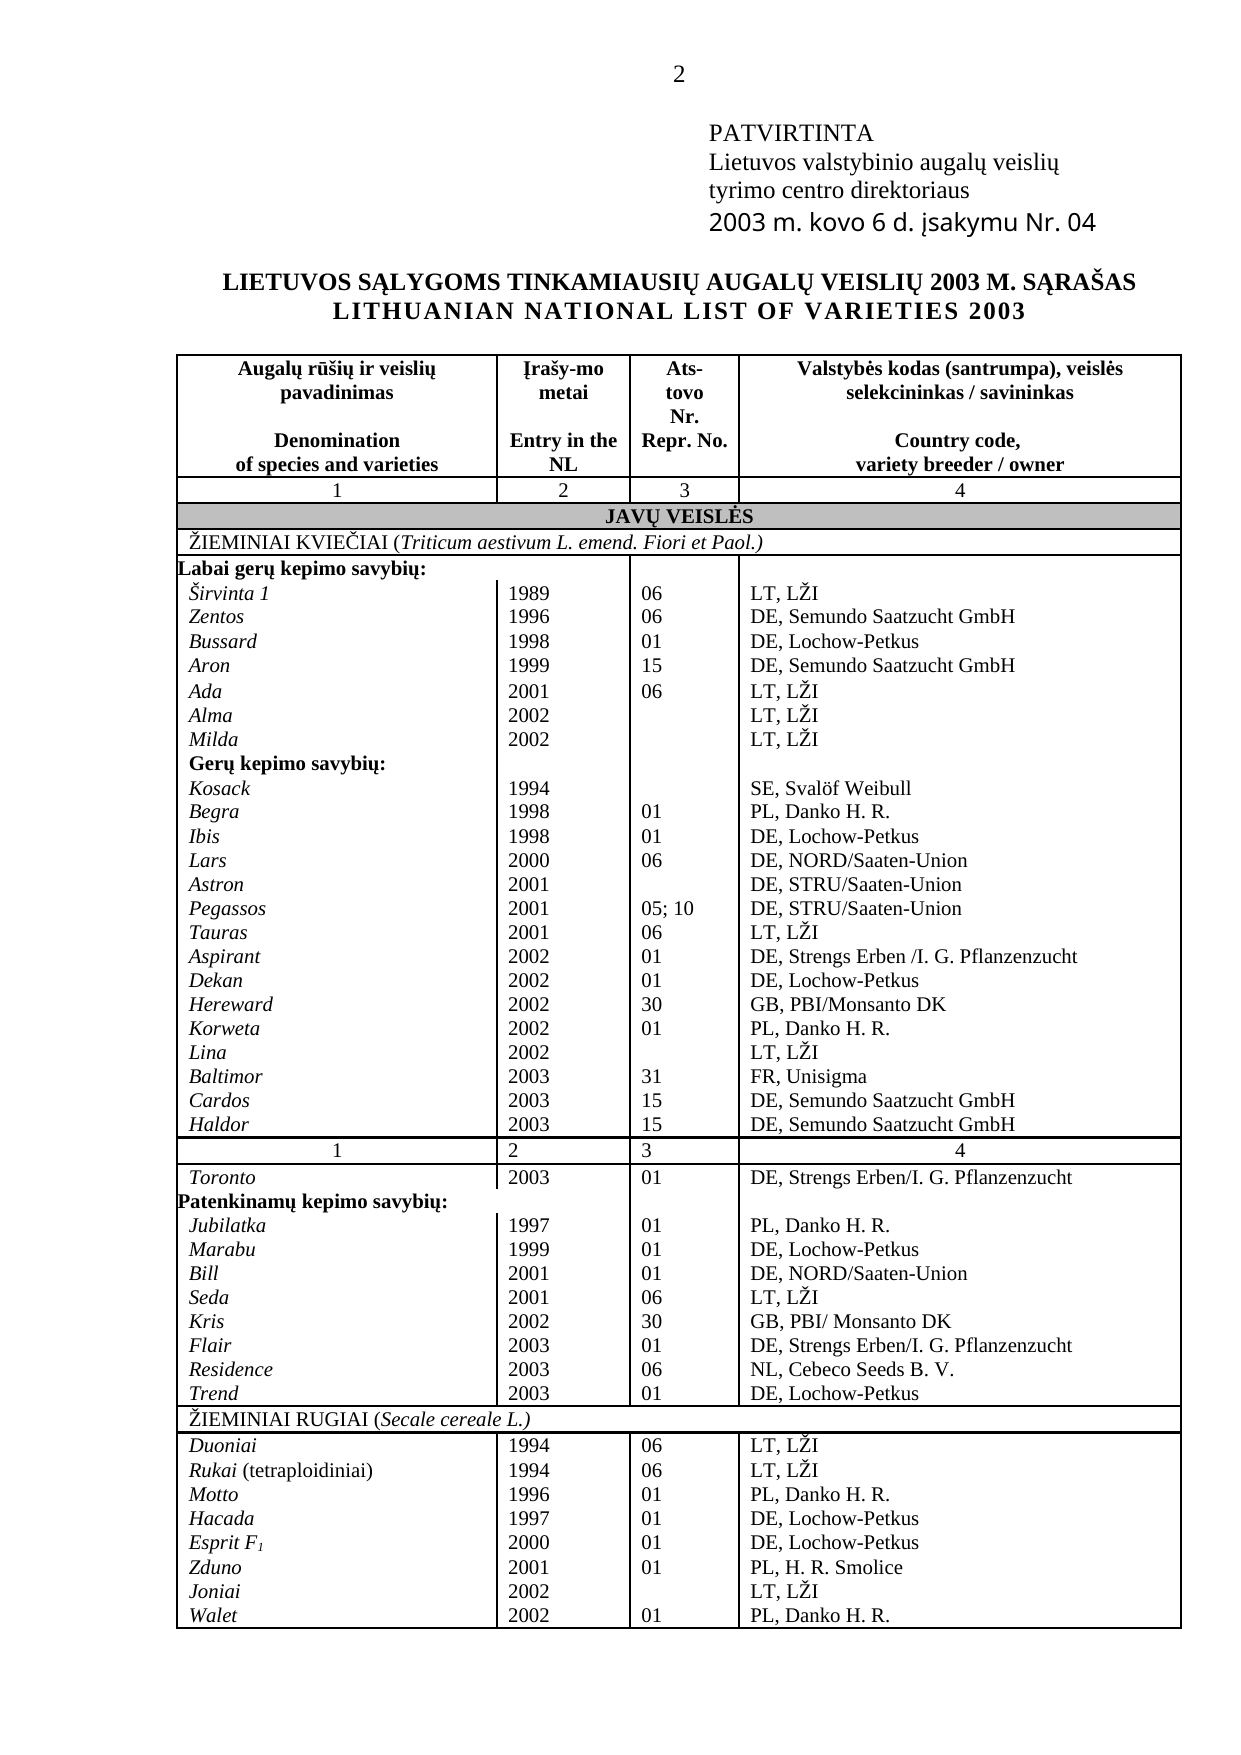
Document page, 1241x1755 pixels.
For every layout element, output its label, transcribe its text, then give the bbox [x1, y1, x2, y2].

table_cell DE, STRU/Saaten-Union [740, 896, 1180, 920]
table_header Ats- tovo Nr. [631, 356, 738, 428]
table_cell 2002 [498, 1040, 629, 1064]
table_cell DE, Lochow-Petkus [740, 824, 1180, 848]
table_cell 1 [178, 478, 496, 502]
table_cell 06 [631, 920, 738, 944]
table_cell Entry in the NL [498, 428, 629, 476]
table_cell Bill [178, 1261, 496, 1285]
table_cell 1994 [498, 1458, 629, 1482]
table_cell 30 [631, 992, 738, 1016]
table_cell 06 [631, 1285, 738, 1309]
table_cell 1994 [498, 1434, 629, 1457]
table_cell 01 [631, 944, 738, 968]
table_cell 1996 [498, 605, 629, 628]
table_cell LT, LŽI [740, 1040, 1180, 1064]
table_cell 1989 [498, 580, 629, 604]
table_cell 3 [631, 478, 738, 502]
table_cell 06 [631, 580, 738, 604]
table_cell 1998 [498, 800, 629, 823]
table_cell DE, Semundo Saatzucht GmbH [740, 605, 1180, 628]
table_cell [631, 1189, 738, 1213]
table_cell 06 [631, 1357, 738, 1381]
table_cell Country code, variety breeder / owner [740, 428, 1180, 476]
table_cell Toronto [178, 1165, 496, 1189]
table_cell 2002 [498, 968, 629, 992]
table_cell PL, Danko H. R. [740, 800, 1180, 823]
table_cell Bussard [178, 629, 496, 653]
table_cell Aspirant [178, 944, 496, 968]
table_cell 01 [631, 1333, 738, 1357]
table_cell 2002 [498, 1016, 629, 1040]
table_cell PL, H. R. Smolice [740, 1555, 1180, 1579]
table_cell LT, LŽI [740, 679, 1180, 703]
table_cell Lars [178, 848, 496, 872]
text LIETUVOS SĄLYGOMS TINKAMIAUSIŲ AUGALŲ VEISLIŲ 2003 M. SĄRAŠAS LITHUANIAN NATIONAL LIST OF VARIETIES 2003 [177, 267, 1181, 325]
table_cell Gerų kepimo savybių: [178, 751, 496, 775]
table_cell [631, 1040, 738, 1064]
table_cell Kosack [178, 775, 496, 799]
table_cell 2001 [498, 1285, 629, 1309]
table_cell 06 [631, 605, 738, 628]
table_cell 3 [631, 1139, 738, 1162]
table_cell DE, Lochow-Petkus [740, 1381, 1180, 1405]
table_cell [740, 751, 1180, 775]
table_cell 15 [631, 1112, 738, 1136]
table_cell 01 [631, 1261, 738, 1285]
table_cell DE, Semundo Saatzucht GmbH [740, 1088, 1180, 1112]
table_cell 01 [631, 1555, 738, 1579]
table_cell DE, Semundo Saatzucht GmbH [740, 1112, 1180, 1136]
table_cell 06 [631, 1434, 738, 1457]
table_cell [631, 872, 738, 896]
table_cell 15 [631, 1088, 738, 1112]
table_cell NL, Cebeco Seeds B. V. [740, 1357, 1180, 1381]
table_cell 01 [631, 1482, 738, 1506]
table_cell LT, LŽI [740, 727, 1180, 751]
table_cell [631, 1579, 738, 1603]
text Lietuvos valstybinio augalų veislių [177, 147, 1181, 176]
table_cell 2002 [498, 1603, 629, 1627]
table_cell 01 [631, 968, 738, 992]
table_cell 2003 [498, 1112, 629, 1136]
table_cell Lina [178, 1040, 496, 1064]
table_cell 01 [631, 1213, 738, 1237]
table_cell Dekan [178, 968, 496, 992]
table_cell LT, LŽI [740, 1458, 1180, 1482]
table_cell 01 [631, 1530, 738, 1555]
table_cell Begra [178, 800, 496, 823]
table_cell Flair [178, 1333, 496, 1357]
table_cell 2003 [498, 1357, 629, 1381]
table_cell [631, 703, 738, 727]
table_cell [631, 751, 738, 775]
table_cell 2002 [498, 703, 629, 727]
table_cell Hacada [178, 1506, 496, 1530]
table_cell 2001 [498, 920, 629, 944]
table_cell 01 [631, 1603, 738, 1627]
table_cell LT, LŽI [740, 1434, 1180, 1457]
table_cell JAVŲ VEISLĖS [178, 504, 1180, 528]
table_cell PL, Danko H. R. [740, 1482, 1180, 1506]
table_cell 2001 [498, 1261, 629, 1285]
table_cell DE, Strengs Erben/I. G. Pflanzenzucht [740, 1333, 1180, 1357]
table_cell Milda [178, 727, 496, 751]
table_cell DE, Lochow-Petkus [740, 1506, 1180, 1530]
table_header Valstybės kodas (santrumpa), veislės selekcininkas / savininkas [740, 356, 1180, 428]
table_cell 2002 [498, 1579, 629, 1603]
table_cell 15 [631, 653, 738, 679]
table_cell 1996 [498, 1482, 629, 1506]
table_cell DE, Lochow-Petkus [740, 1237, 1180, 1261]
table_cell 2001 [498, 679, 629, 703]
table_cell SE, Svalöf Weibull [740, 775, 1180, 799]
table_cell 1994 [498, 775, 629, 799]
table_cell 2003 [498, 1088, 629, 1112]
table_cell 2003 [498, 1064, 629, 1088]
table_header Augalų rūšių ir veislių pavadinimas [178, 356, 496, 428]
table_cell DE, Strengs Erben /I. G. Pflanzenzucht [740, 944, 1180, 968]
table_cell 1997 [498, 1213, 629, 1237]
table_cell PL, Danko H. R. [740, 1213, 1180, 1237]
table_cell LT, LŽI [740, 580, 1180, 604]
table_cell [631, 556, 738, 580]
table_cell Haldor [178, 1112, 496, 1136]
table_cell Kris [178, 1309, 496, 1333]
table_cell DE, Lochow-Petkus [740, 629, 1180, 653]
table_cell 2 [498, 478, 629, 502]
table_cell ŽIEMINIAI RUGIAI (Secale cereale L.) [178, 1407, 1180, 1431]
table_cell Zduno [178, 1555, 496, 1579]
text tyrimo centro direktoriaus [177, 176, 1181, 204]
table_cell DE, STRU/Saaten-Union [740, 872, 1180, 896]
table_cell Duoniai [178, 1434, 496, 1457]
table_cell DE, Lochow-Petkus [740, 968, 1180, 992]
table_cell Denomination of species and varieties [178, 428, 496, 476]
text PATVIRTINTA [177, 118, 1192, 147]
table_cell Jubilatka [178, 1213, 496, 1237]
table_cell 2000 [498, 848, 629, 872]
table_cell LT, LŽI [740, 1579, 1180, 1603]
table_cell Korweta [178, 1016, 496, 1040]
table_cell LT, LŽI [740, 920, 1180, 944]
text 2003 m. kovo 6 d. įsakymu Nr. 04 [177, 204, 1181, 238]
table_cell 06 [631, 848, 738, 872]
table_cell 01 [631, 1165, 738, 1189]
table_cell 06 [631, 679, 738, 703]
table_cell Ada [178, 679, 496, 703]
table_cell 2002 [498, 1309, 629, 1333]
table_cell Cardos [178, 1088, 496, 1112]
table_cell 1998 [498, 629, 629, 653]
table_cell DE, Strengs Erben/I. G. Pflanzenzucht [740, 1165, 1180, 1189]
table_cell [631, 775, 738, 799]
table_cell Patenkinamų kepimo savybių: [178, 1189, 629, 1213]
table_cell Alma [178, 703, 496, 727]
table_cell DE, Lochow-Petkus [740, 1530, 1180, 1555]
table_cell 2003 [498, 1333, 629, 1357]
table_cell PL, Danko H. R. [740, 1016, 1180, 1040]
table_cell 2003 [498, 1381, 629, 1405]
table_cell 30 [631, 1309, 738, 1333]
table_cell 05; 10 [631, 896, 738, 920]
table_cell 01 [631, 1381, 738, 1405]
table_cell LT, LŽI [740, 703, 1180, 727]
table_cell ŽIEMINIAI KVIEČIAI (Triticum aestivum L. emend. Fiori et Paol.) [178, 530, 1180, 554]
table_cell DE, NORD/Saaten-Union [740, 848, 1180, 872]
table_cell Baltimor [178, 1064, 496, 1088]
table_cell 1999 [498, 1237, 629, 1261]
table_cell [740, 1189, 1180, 1213]
table_cell 4 [740, 478, 1180, 502]
table_cell Hereward [178, 992, 496, 1016]
table_cell FR, Unisigma [740, 1064, 1180, 1088]
table_cell PL, Danko H. R. [740, 1603, 1180, 1627]
table_cell Labai gerų kepimo savybių: [178, 556, 629, 580]
table_cell 1 [178, 1139, 496, 1162]
table_cell Tauras [178, 920, 496, 944]
table_cell 1998 [498, 824, 629, 848]
table_cell Rukai (tetraploidiniai) [178, 1458, 496, 1482]
table_cell 2001 [498, 1555, 629, 1579]
table_cell Motto [178, 1482, 496, 1506]
table_cell Trend [178, 1381, 496, 1405]
table_cell Pegassos [178, 896, 496, 920]
table_cell 2002 [498, 992, 629, 1016]
table_cell 2002 [498, 944, 629, 968]
table_cell [740, 556, 1180, 580]
table_cell 2001 [498, 896, 629, 920]
table_cell 31 [631, 1064, 738, 1088]
table_cell GB, PBI/Monsanto DK [740, 992, 1180, 1016]
table_cell 01 [631, 1237, 738, 1261]
table_cell Zentos [178, 605, 496, 628]
table_cell Joniai [178, 1579, 496, 1603]
table_cell Marabu [178, 1237, 496, 1261]
table_cell Aron [178, 653, 496, 679]
table_cell 2000 [498, 1530, 629, 1555]
table_cell 1999 [498, 653, 629, 679]
table_cell 01 [631, 800, 738, 823]
table_cell 2002 [498, 727, 629, 751]
table_cell 01 [631, 1506, 738, 1530]
table_cell Walet [178, 1603, 496, 1627]
table_cell 06 [631, 1458, 738, 1482]
table_cell LT, LŽI [740, 1285, 1180, 1309]
table_cell 1997 [498, 1506, 629, 1530]
table_cell Seda [178, 1285, 496, 1309]
table_cell Širvinta 1 [178, 580, 496, 604]
table_cell Residence [178, 1357, 496, 1381]
table_cell 4 [740, 1139, 1180, 1162]
table_cell 01 [631, 1016, 738, 1040]
table_cell [498, 751, 629, 775]
table_cell 2 [498, 1139, 629, 1162]
table_cell Esprit F1 [178, 1530, 496, 1555]
table_cell 01 [631, 629, 738, 653]
table_header Įrašy-mo metai [498, 356, 629, 428]
table_cell Ibis [178, 824, 496, 848]
table_cell GB, PBI/ Monsanto DK [740, 1309, 1180, 1333]
table_cell DE, NORD/Saaten-Union [740, 1261, 1180, 1285]
table_cell 2003 [498, 1165, 629, 1189]
table_cell 01 [631, 824, 738, 848]
table_cell DE, Semundo Saatzucht GmbH [740, 653, 1180, 679]
table_cell Repr. No. [631, 428, 738, 476]
table_cell [631, 727, 738, 751]
table_cell Astron [178, 872, 496, 896]
table_cell 2001 [498, 872, 629, 896]
